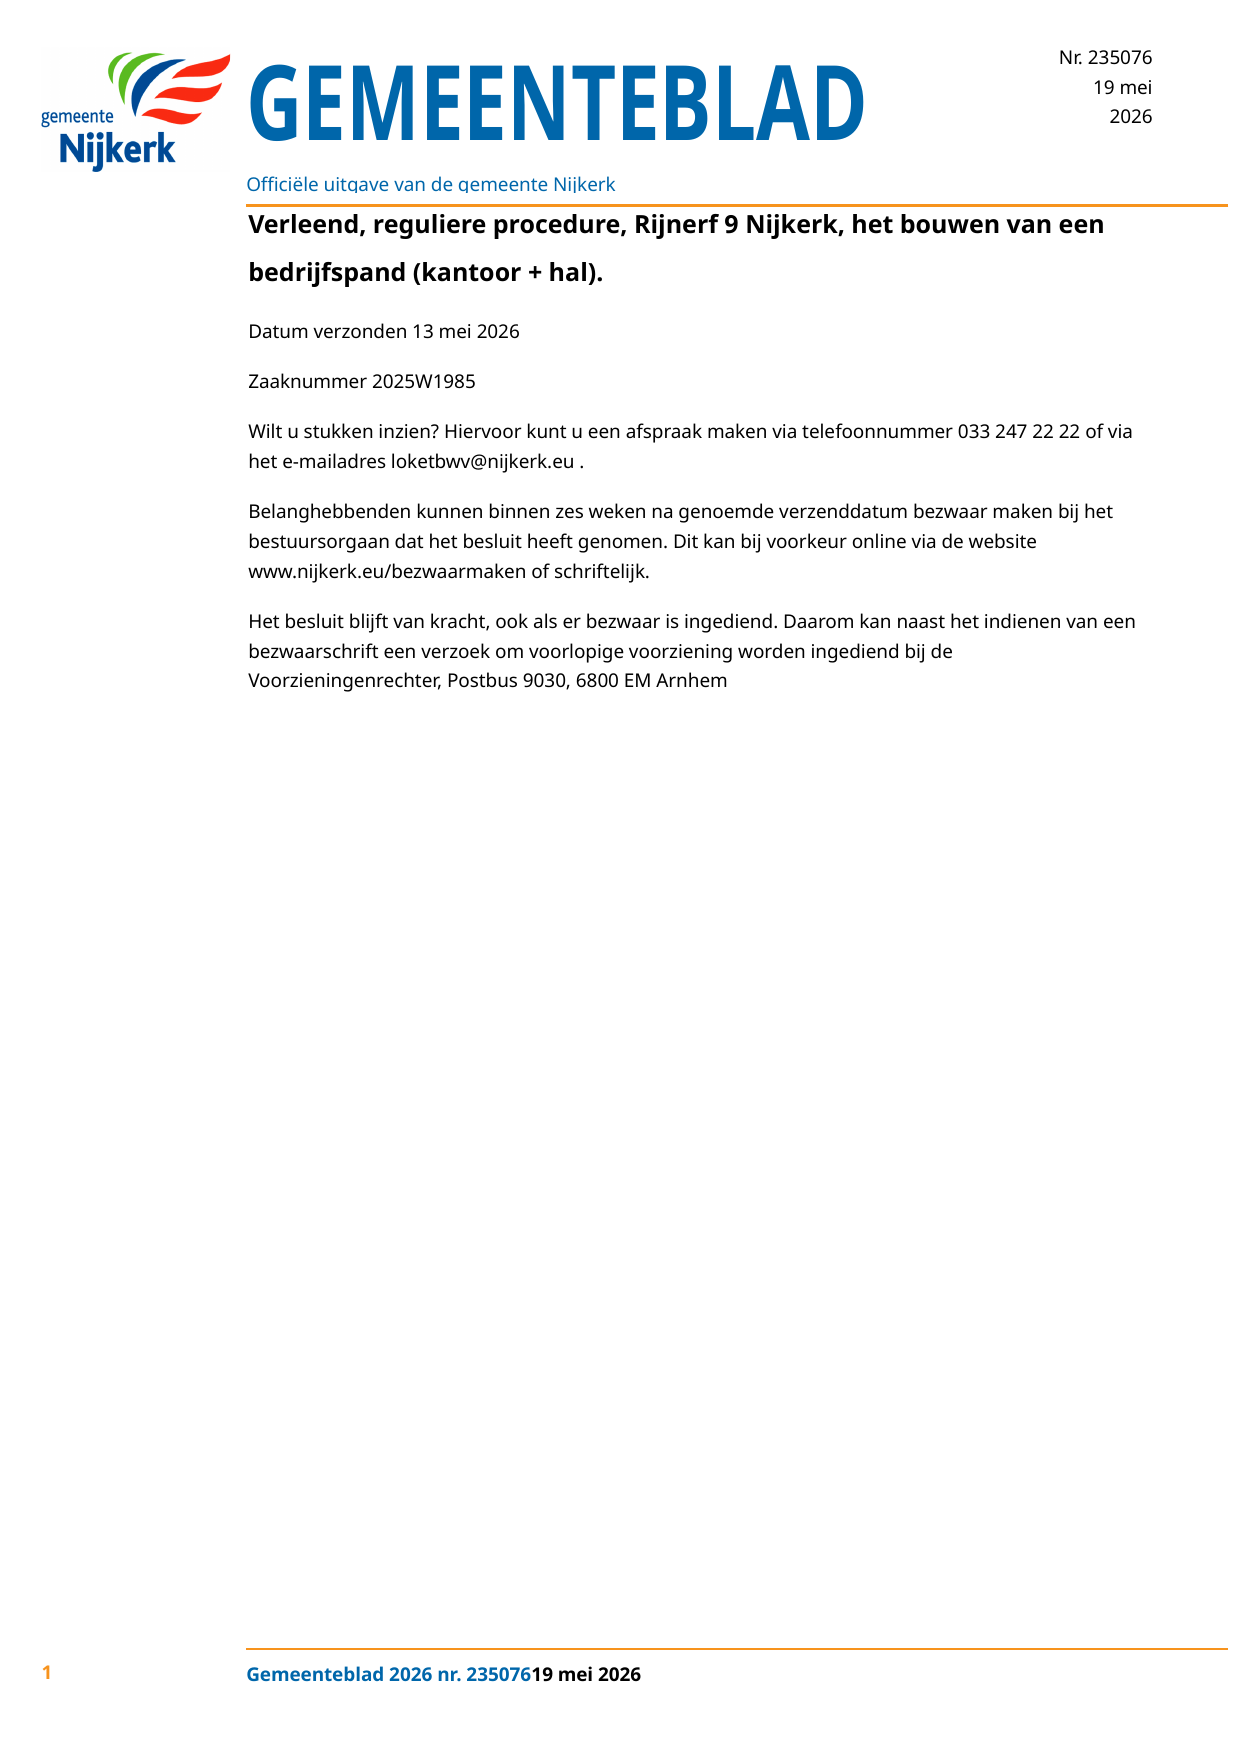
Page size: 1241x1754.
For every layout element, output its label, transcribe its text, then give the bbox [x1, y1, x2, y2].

text Datum verzonden 13 mei 2026 [248, 318, 1152, 344]
text Verleend, reguliere procedure, Rijnerf 9 Nijkerk, het bouwen van een bedrijfspand (kantoor + hal). [248, 207, 1152, 288]
text Zaaknummer 2025W1985 [248, 368, 1152, 394]
text Belanghebbenden kunnen binnen zes weken na genoemde verzenddatum bezwaar maken bij het bestuursorgaan dat het besluit heeft genomen. Dit kan bij voorkeur online via de website www.nijkerk.eu/bezwaarmaken of schriftelijk. [248, 499, 1152, 584]
picture [41, 47, 231, 172]
text Het besluit blijft van kracht, ook als er bezwaar is ingediend. Daarom kan naast het indienen van een bezwaarschrift een verzoek om voorlopige voorziening worden ingediend bij de Voorzieningenrechter, Postbus 9030, 6800 EM Arnhem [248, 608, 1152, 693]
text Wilt u stukken inzien? Hiervoor kunt u een afspraak maken via telefoonnummer 033 247 22 22 of via het e-mailadres loketbwv@nijkerk.eu . [248, 419, 1152, 474]
